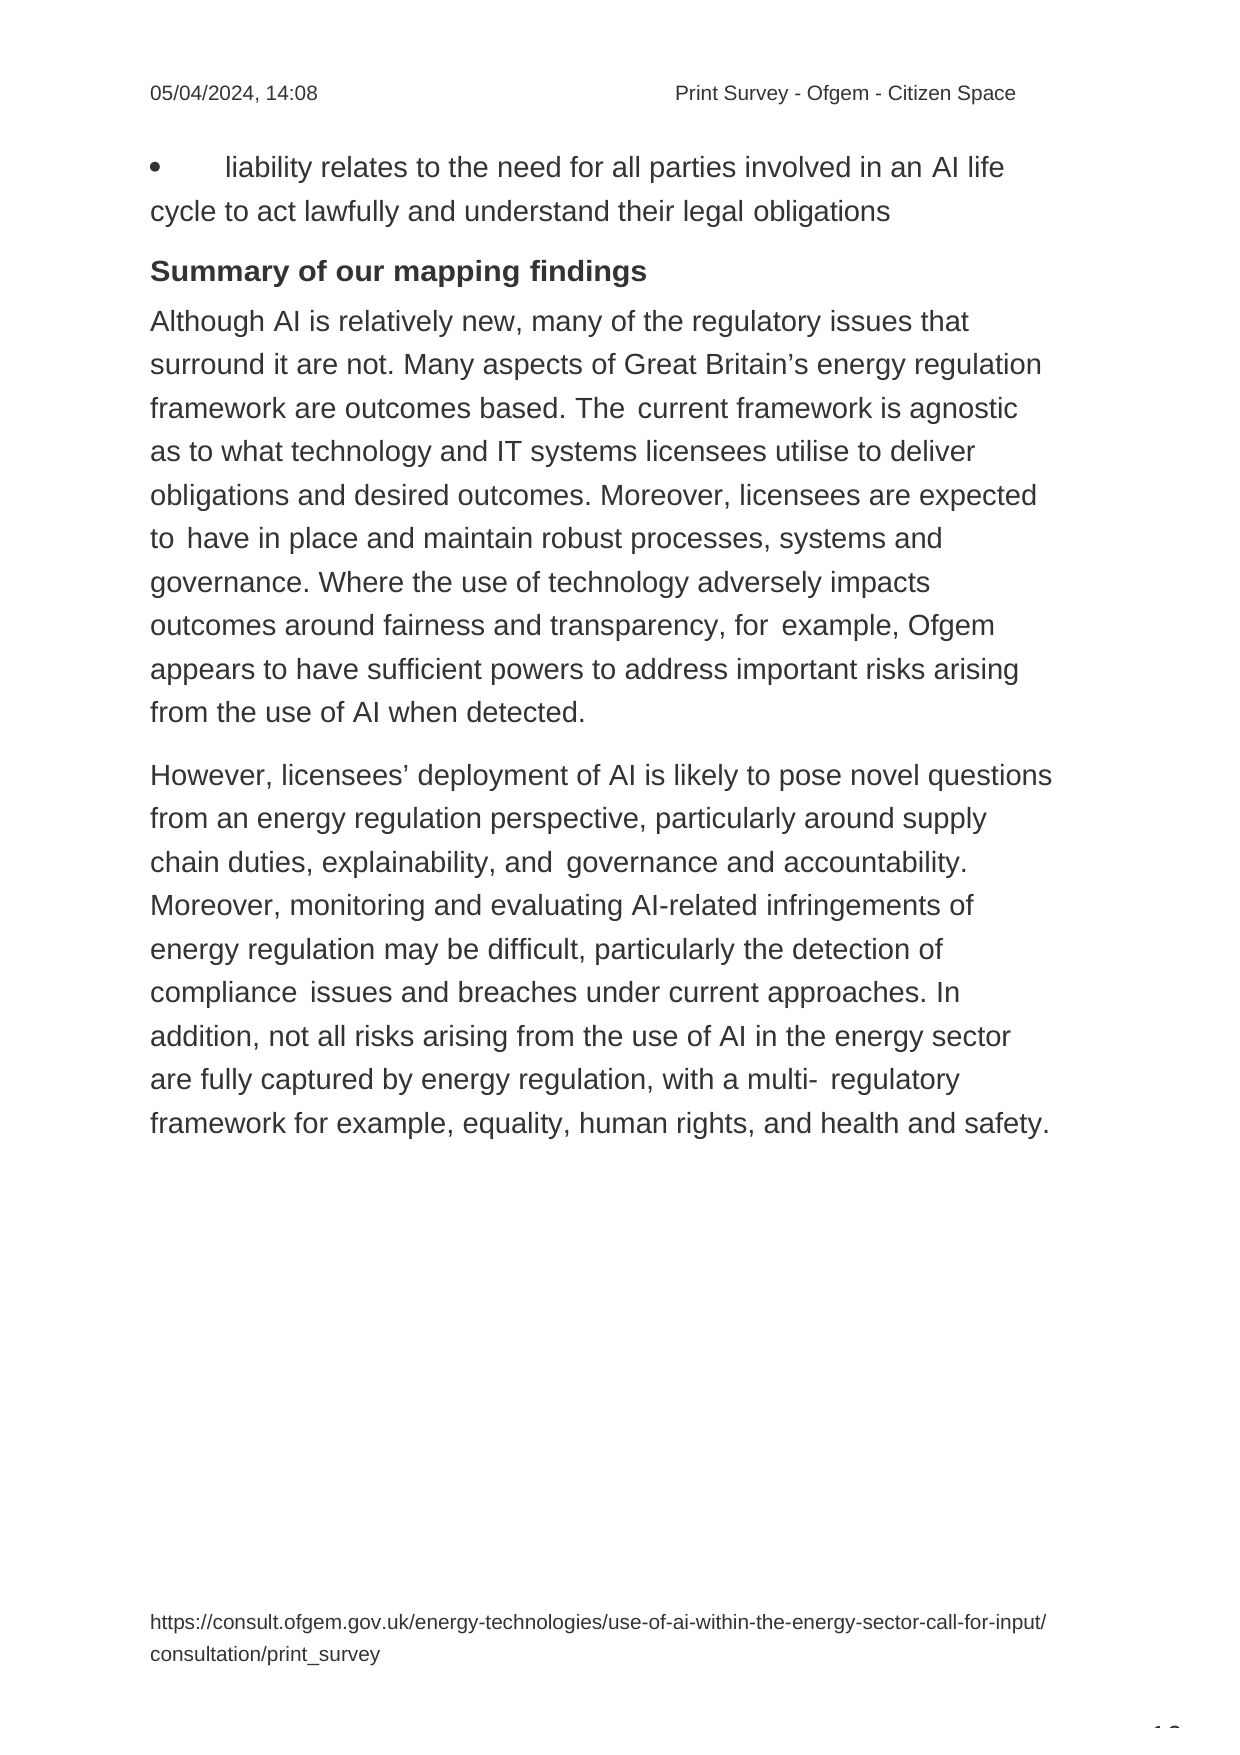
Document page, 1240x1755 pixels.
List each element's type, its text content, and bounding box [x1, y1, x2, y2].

text However, licensees’ deployment of AI is likely to pose novel questions from an energy regulation perspective, particularly around supply chain duties, explainability, and governance and accountability. Moreover, monitoring and evaluating AI-related infringements of energy regulation may be difficult, particularly the detection of compliance issues and breaches under current approaches. In addition, not all risks arising from the use of AI in the energy sector are fully captured by energy regulation, with a multi- regulatory framework for example, equality, human rights, and health and safety. [150, 757, 1053, 1139]
list liability relates to the need for all parties involved in an AI life cycle to act lawfully and understand their legal obligations [150, 150, 1053, 227]
subtitle Summary of our mapping findings [150, 254, 1089, 287]
text Although AI is relatively new, many of the regulatory issues that surround it are not. Many aspects of Great Britain’s energy regulation framework are outcomes based. The current framework is agnostic as to what technology and IT systems licensees utilise to deliver obligations and desired outcomes. Moreover, licensees are expected to have in place and maintain robust processes, systems and governance. Where the use of technology adversely impacts outcomes around fairness and transparency, for example, Ofgem appears to have sufficient powers to address important risks arising from the use of AI when detected. [150, 303, 1053, 729]
